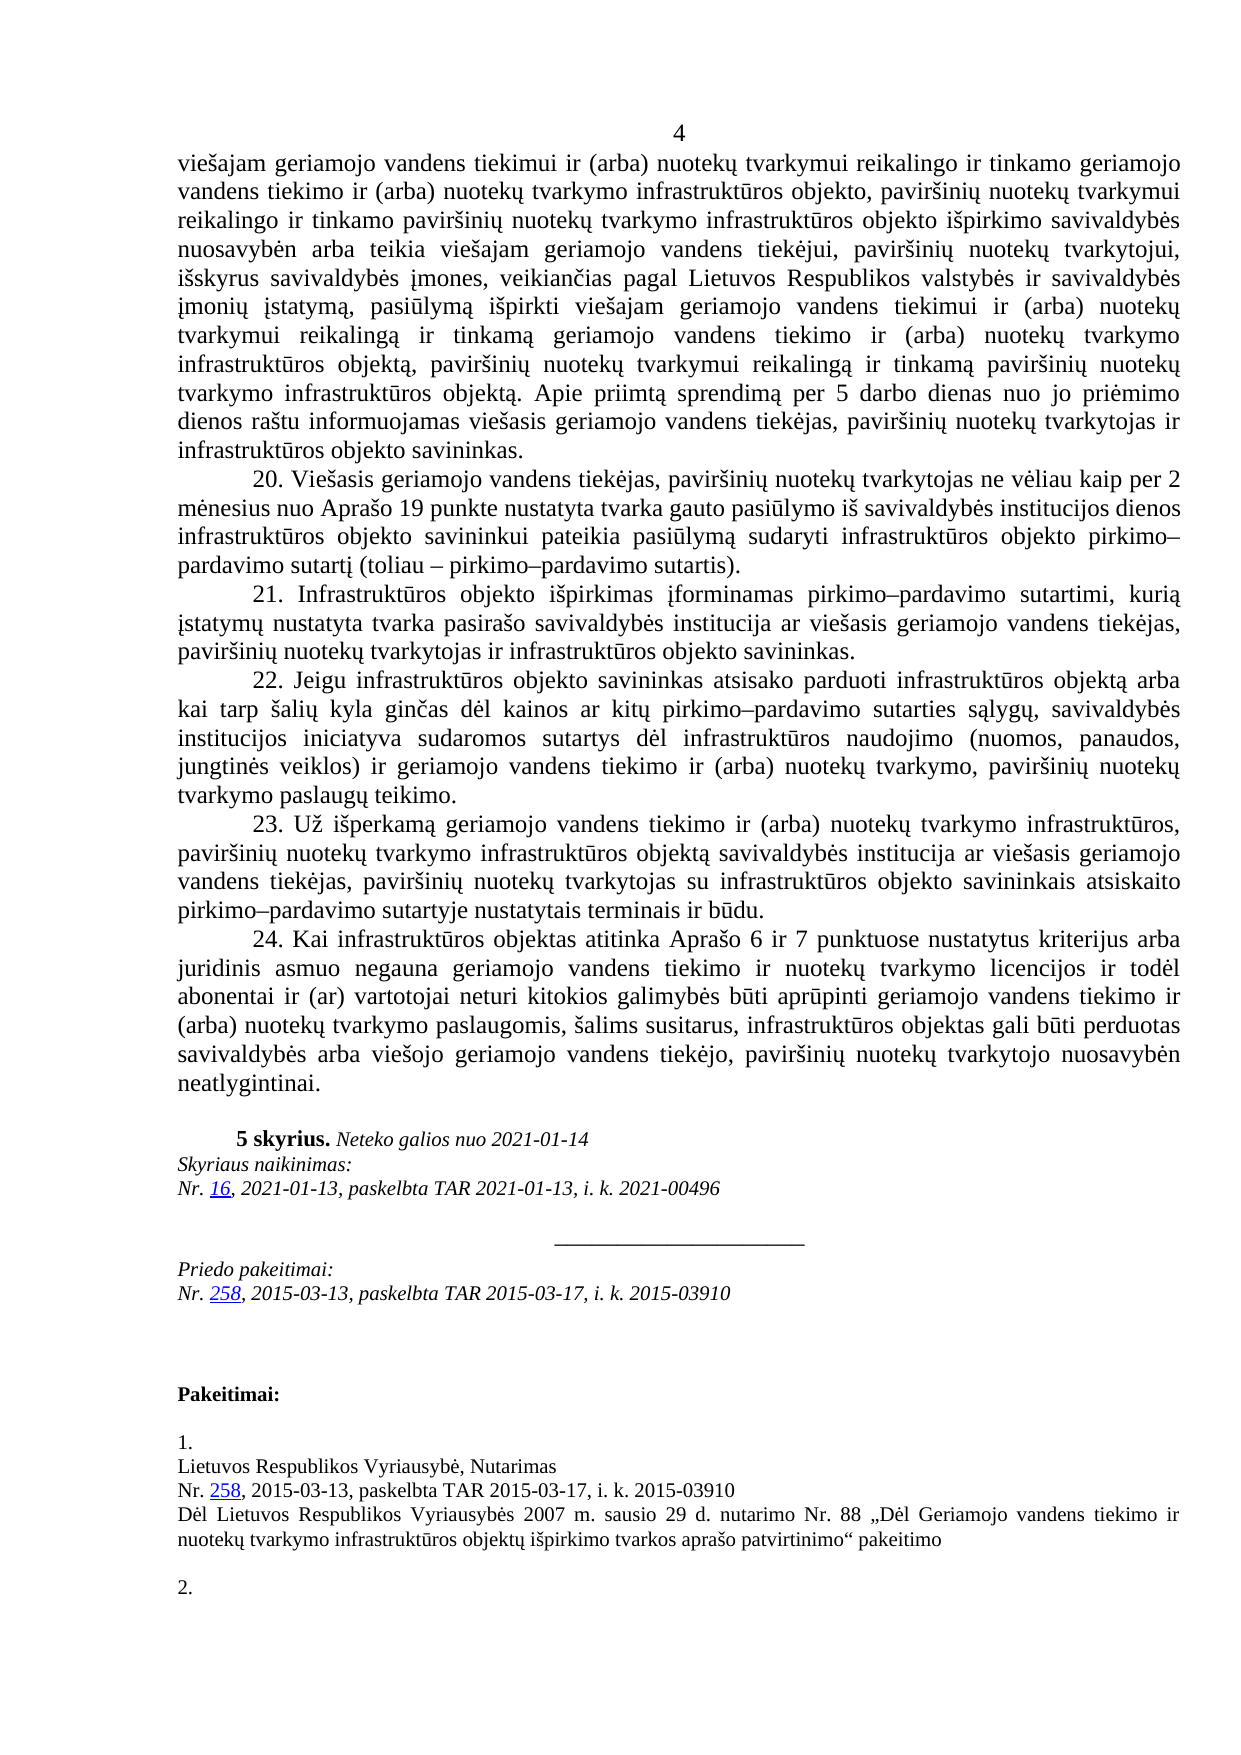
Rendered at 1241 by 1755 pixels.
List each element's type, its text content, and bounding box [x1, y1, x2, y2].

text 21. Infrastruktūros objekto išpirkimas įforminamas pirkimo–pardavimo sutartimi, kurią įstatymų nustatyta tvarka pasirašo savivaldybės institucija ar viešasis geriamojo vandens tiekėjas, paviršinių nuotekų tvarkytojas ir infrastruktūros objekto savininkas. [177, 579, 1181, 665]
text 23. Už išperkamą geriamojo vandens tiekimo ir (arba) nuotekų tvarkymo infrastruktūros, paviršinių nuotekų tvarkymo infrastruktūros objektą savivaldybės institucija ar viešasis geriamojo vandens tiekėjas, paviršinių nuotekų tvarkytojas su infrastruktūros objekto savininkais atsiskaito pirkimo–pardavimo sutartyje nustatytais terminais ir būdu. [177, 809, 1181, 924]
text –––––––––––––––––––– [177, 1228, 1181, 1257]
text viešajam geriamojo vandens tiekimui ir (arba) nuotekų tvarkymui reikalingo ir tinkamo geriamojo vandens tiekimo ir (arba) nuotekų tvarkymo infrastruktūros objekto, paviršinių nuotekų tvarkymui reikalingo ir tinkamo paviršinių nuotekų tvarkymo infrastruktūros objekto išpirkimo savivaldybės nuosavybėn arba teikia viešajam geriamojo vandens tiekėjui, paviršinių nuotekų tvarkytojui, išskyrus savivaldybės įmones, veikiančias pagal Lietuvos Respublikos valstybės ir savivaldybės įmonių įstatymą, pasiūlymą išpirkti viešajam geriamojo vandens tiekimui ir (arba) nuotekų tvarkymui reikalingą ir tinkamą geriamojo vandens tiekimo ir (arba) nuotekų tvarkymo infrastruktūros objektą, paviršinių nuotekų tvarkymui reikalingą ir tinkamą paviršinių nuotekų tvarkymo infrastruktūros objektą. Apie priimtą sprendimą per 5 darbo dienas nuo jo priėmimo dienos raštu informuojamas viešasis geriamojo vandens tiekėjas, paviršinių nuotekų tvarkytojas ir infrastruktūros objekto savininkas. [177, 148, 1181, 464]
text Priedo pakeitimai: [177, 1257, 1181, 1281]
text 22. Jeigu infrastruktūros objekto savininkas atsisako parduoti infrastruktūros objektą arba kai tarp šalių kyla ginčas dėl kainos ar kitų pirkimo–pardavimo sutarties sąlygų, savivaldybės institucijos iniciatyva sudaromos sutartys dėl infrastruktūros naudojimo (nuomos, panaudos, jungtinės veiklos) ir geriamojo vandens tiekimo ir (arba) nuotekų tvarkymo, paviršinių nuotekų tvarkymo paslaugų teikimo. [177, 665, 1181, 809]
text 20. Viešasis geriamojo vandens tiekėjas, paviršinių nuotekų tvarkytojas ne vėliau kaip per 2 mėnesius nuo Aprašo 19 punkte nustatyta tvarka gauto pasiūlymo iš savivaldybės institucijos dienos infrastruktūros objekto savininkui pateikia pasiūlymą sudaryti infrastruktūros objekto pirkimo–pardavimo sutartį (toliau – pirkimo–pardavimo sutartis). [177, 464, 1181, 579]
text Skyriaus naikinimas: [177, 1151, 1181, 1176]
text Pakeitimai: [177, 1382, 1181, 1406]
text 2. [177, 1574, 1181, 1599]
text 24. Kai infrastruktūros objektas atitinka Aprašo 6 ir 7 punktuose nustatytus kriterijus arba juridinis asmuo negauna geriamojo vandens tiekimo ir nuotekų tvarkymo licencijos ir todėl abonentai ir (ar) vartotojai neturi kitokios galimybės būti aprūpinti geriamojo vandens tiekimo ir (arba) nuotekų tvarkymo paslaugomis, šalims susitarus, infrastruktūros objektas gali būti perduotas savivaldybės arba viešojo geriamojo vandens tiekėjo, paviršinių nuotekų tvarkytojo nuosavybėn neatlygintinai. [177, 924, 1181, 1096]
text Nr. 258, 2015-03-13, paskelbta TAR 2015-03-17, i. k. 2015-03910 [177, 1281, 1181, 1305]
text Nr. 16, 2021-01-13, paskelbta TAR 2021-01-13, i. k. 2021-00496 [177, 1176, 1181, 1199]
text 5 skyrius. Neteko galios nuo 2021-01-14 [177, 1125, 1181, 1151]
text Nr. 258, 2015-03-13, paskelbta TAR 2015-03-17, i. k. 2015-03910 [177, 1478, 1181, 1502]
text 1. [177, 1430, 1181, 1454]
text Dėl Lietuvos Respublikos Vyriausybės 2007 m. sausio 29 d. nutarimo Nr. 88 „Dėl Geriamojo vandens tiekimo ir nuotekų tvarkymo infrastruktūros objektų išpirkimo tvarkos aprašo patvirtinimo“ pakeitimo [177, 1502, 1181, 1551]
text Lietuvos Respublikos Vyriausybė, Nutarimas [177, 1454, 1181, 1478]
